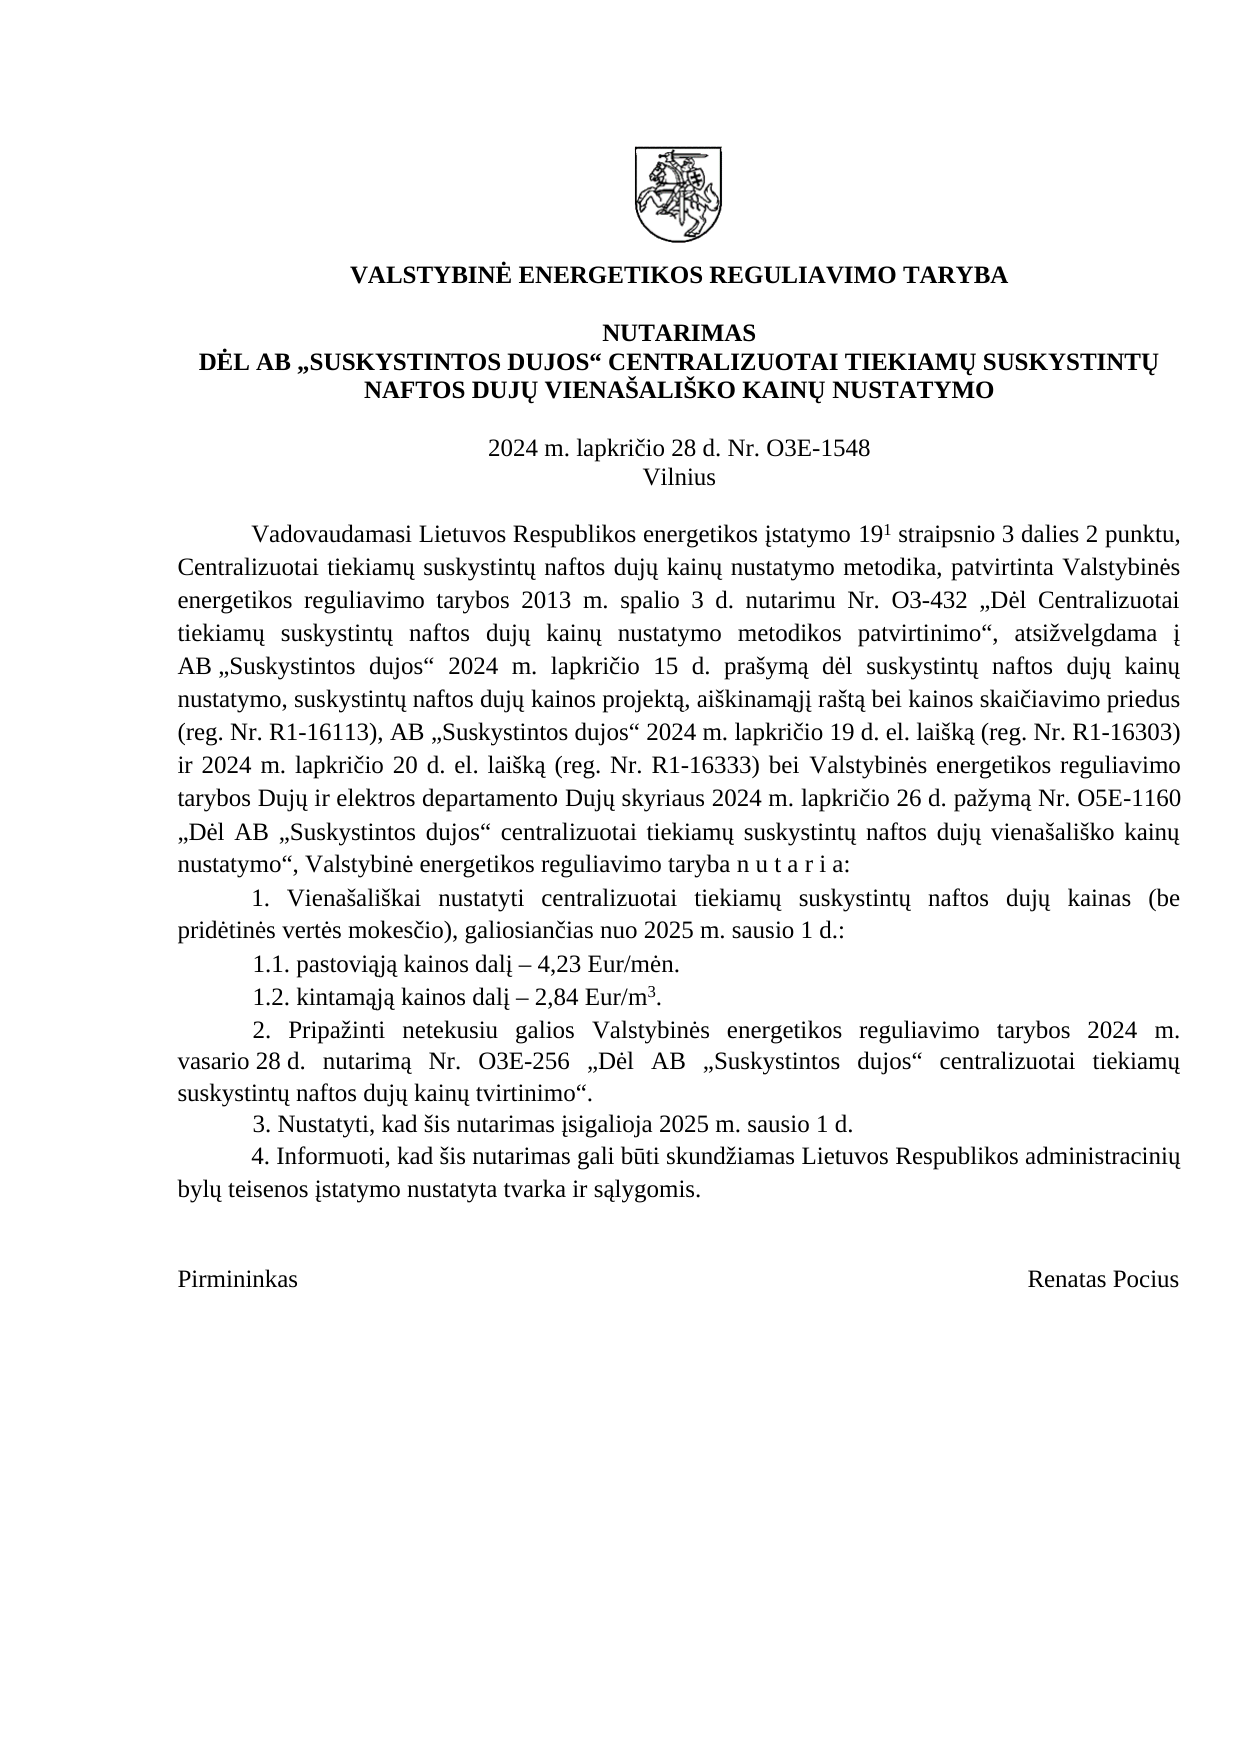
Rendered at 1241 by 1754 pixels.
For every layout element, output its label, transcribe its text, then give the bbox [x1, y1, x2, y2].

text Vilnius [177, 462, 1181, 491]
text DĖL ab „Suskystintos dujos“ Centralizuotai tiekiamų suskystintų naftos dujų VIENAŠALIŠKO kainų nustatymo [177, 347, 1181, 404]
text 2024 m. lapkričio 28 d. Nr. O3E-1548 [177, 433, 1181, 462]
text 3. Nustatyti, kad šis nutarimas įsigalioja 2025 m. sausio 1 d. [177, 1109, 1181, 1138]
text 4. Informuoti, kad šis nutarimas gali būti skundžiamas Lietuvos Respublikos administracinių bylų teisenos įstatymo nustatyta tvarka ir sąlygomis. [177, 1141, 1181, 1203]
text Pirmininkas Renatas Pocius [177, 1264, 1181, 1293]
text vALSTYBINĖ energetikos reguliavimo taryba [177, 261, 1181, 289]
text Vadovaudamasi Lietuvos Respublikos energetikos įstatymo 191 straipsnio 3 dalies 2 punktu, Centralizuotai tiekiamų suskystintų naftos dujų kainų nustatymo metodika, patvirtinta Valstybinės energetikos reguliavimo tarybos 2013 m. spalio 3 d. nutarimu Nr. O3-432 „Dėl Centralizuotai tiekiamų suskystintų naftos dujų kainų nustatymo metodikos patvirtinimo“, atsižvelgdama į AB „Suskystintos dujos“ 2024 m. lapkričio 15 d. prašymą dėl suskystintų naftos dujų kainų nustatymo, suskystintų naftos dujų kainos projektą, aiškinamąjį raštą bei kainos skaičiavimo priedus (reg. Nr. R1-16113), AB „Suskystintos dujos“ 2024 m. lapkričio 19 d. el. laišką (reg. Nr. R1-16303) ir 2024 m. lapkričio 20 d. el. laišką (reg. Nr. R1-16333) bei Valstybinės energetikos reguliavimo tarybos Dujų ir elektros departamento Dujų skyriaus 2024 m. lapkričio 26 d. pažymą Nr. O5E-1160 „Dėl AB „Suskystintos dujos“ centralizuotai tiekiamų suskystintų naftos dujų vienašališko kainų nustatymo“, Valstybinė energetikos reguliavimo taryba n u t a r i a: [177, 519, 1181, 878]
text 1.2. kintamąją kainos dalį – 2,84 Eur/m3. [252, 982, 1181, 1010]
text 1. Vienašališkai nustatyti centralizuotai tiekiamų suskystintų naftos dujų kainas (be pridėtinės vertės mokesčio), galiosiančias nuo 2025 m. sausio 1 d.: [177, 883, 1181, 944]
text 1.1. pastoviąją kainos dalį – 4,23 Eur/mėn. [252, 949, 1181, 977]
text 2. Pripažinti netekusiu galios Valstybinės energetikos reguliavimo tarybos 2024 m. vasario 28 d. nutarimą Nr. O3E-256 „Dėl AB „Suskystintos dujos“ centralizuotai tiekiamų suskystintų naftos dujų kainų tvirtinimo“. [177, 1015, 1181, 1107]
text NUTARIMAS [177, 318, 1181, 347]
